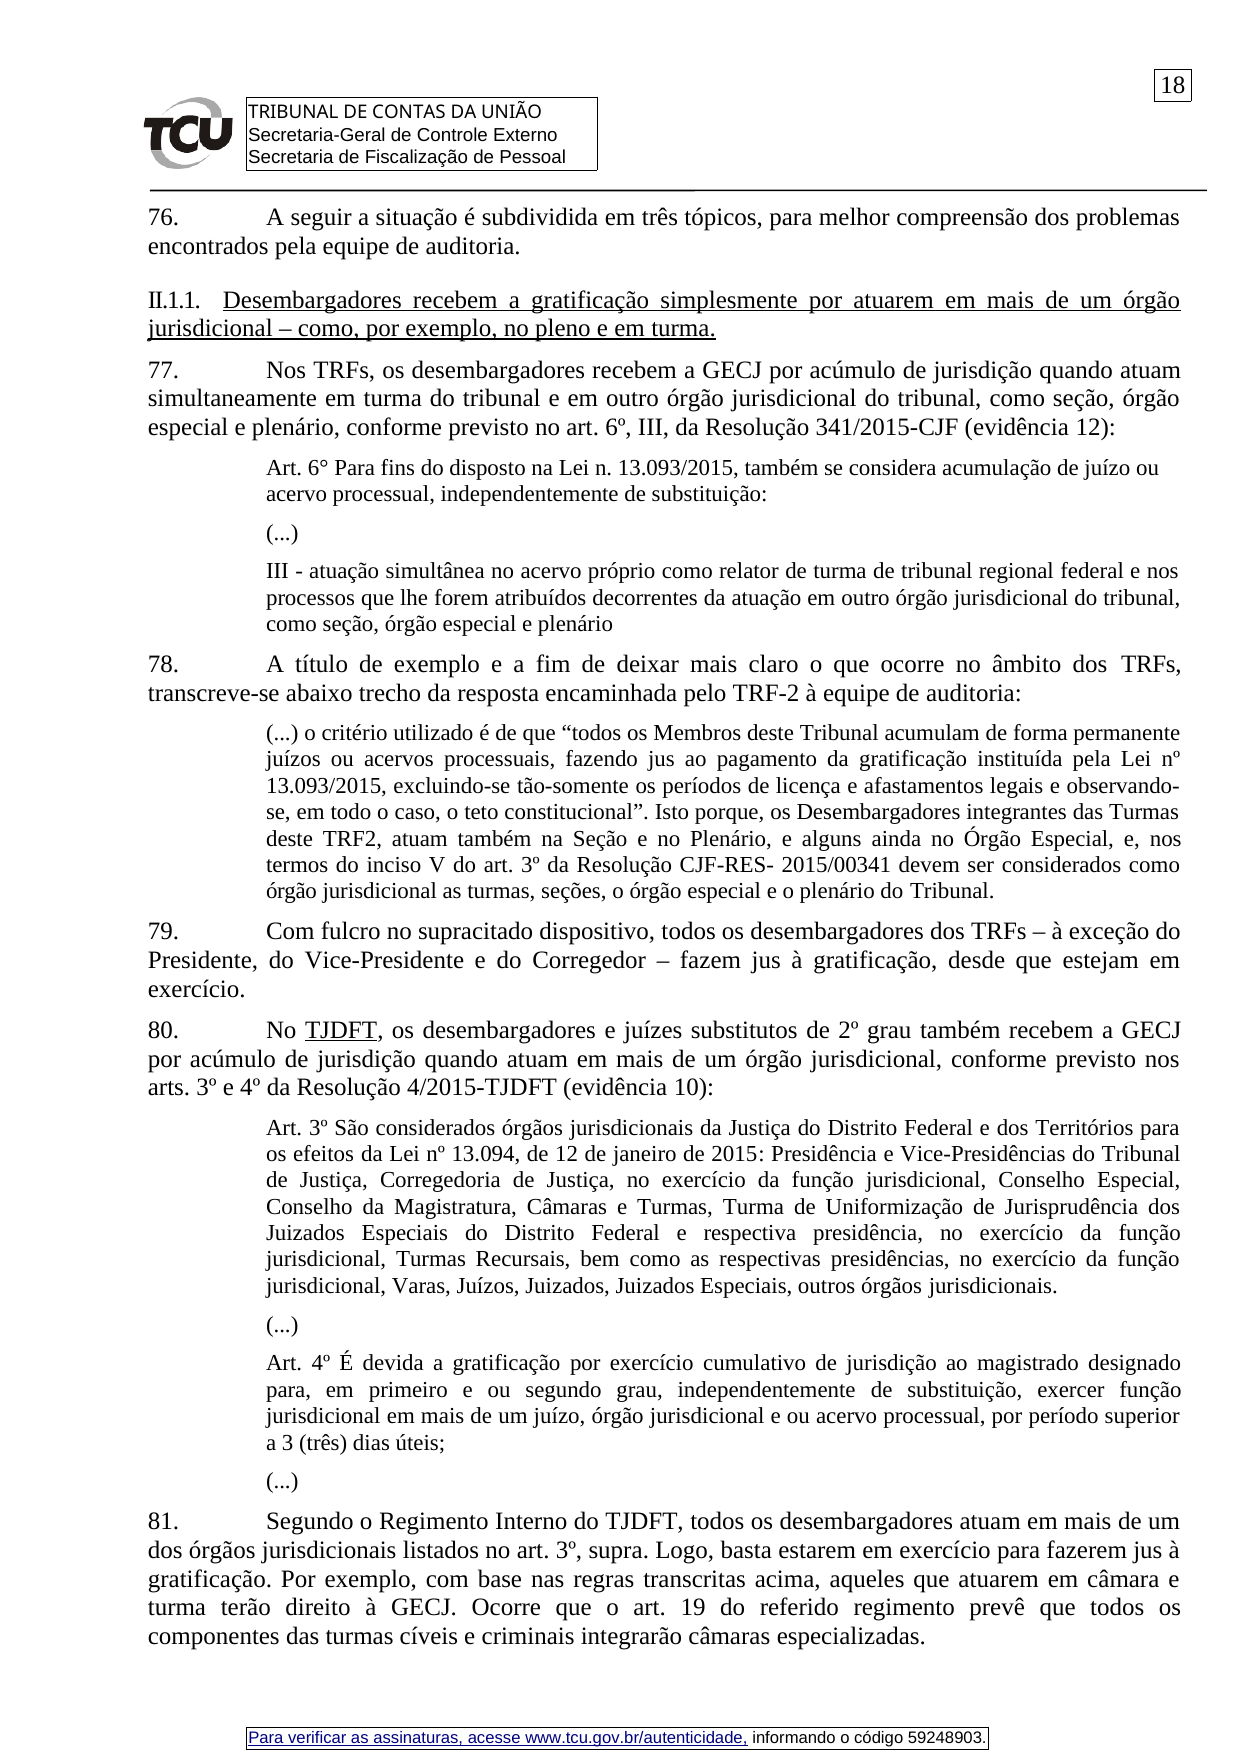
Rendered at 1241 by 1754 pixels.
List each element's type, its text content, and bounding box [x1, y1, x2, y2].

list Nos TRFs, os desembargadores recebem a GECJ por acúmulo de jurisdição quando atuam simultaneamente em turma do tribunal e em outro órgão jurisdicional do tribunal, como seção, órgão especial e plenário, conforme previsto no art. 6º, III, da Resolução 341/2015-CJF (evidência 12): [148, 355, 1181, 441]
text Art. 6° Para fins do disposto na Lei n. 13.093/2015, também se considera acumulação de juízo ou acervo processual, independentemente de substituição: [266, 453, 1192, 506]
text Art. 4º É devida a gratificação por exercício cumulativo de jurisdição ao magistrado designado para, em primeiro e ou segundo grau, independentemente de substituição, exercer função jurisdicional em mais de um juízo, órgão jurisdicional e ou acervo processual, por período superior a 3 (três) dias úteis; [266, 1349, 1181, 1455]
text (...) [266, 1467, 1192, 1494]
list A seguir a situação é subdividida em três tópicos, para melhor compreensão dos problemas encontrados pela equipe de auditoria. [148, 202, 1181, 260]
list No TJDFT, os desembargadores e juízes substitutos de 2º grau também recebem a GECJ por acúmulo de jurisdição quando atuam em mais de um órgão jurisdicional, conforme previsto nos arts. 3º e 4º da Resolução 4/2015-TJDFT (evidência 10): [148, 1015, 1181, 1101]
picture [143, 97, 233, 169]
list Segundo o Regimento Interno do TJDFT, todos os desembargadores atuam em mais de um dos órgãos jurisdicionais listados no art. 3º, supra. Logo, basta estarem em exercício para fazerem jus à gratificação. Por exemplo, com base nas regras transcritas acima, aqueles que atuarem em câmara e turma terão direito à GECJ. Ocorre que o art. 19 do referido regimento prevê que todos os componentes das turmas cíveis e criminais integrarão câmaras especializadas. [148, 1506, 1181, 1650]
list Desembargadores recebem a gratificação simplesmente por atuarem em mais de um órgão jurisdicional – como, por exemplo, no pleno e em turma. [148, 285, 1181, 342]
text Art. 3º São considerados órgãos jurisdicionais da Justiça do Distrito Federal e dos Territórios para os efeitos da Lei nº 13.094, de 12 de janeiro de 2015: Presidência e Vice-Presidências do Tribunal de Justiça, Corregedoria de Justiça, no exercício da função jurisdicional, Conselho Especial, Conselho da Magistratura, Câmaras e Turmas, Turma de Uniformização de Jurisprudência dos Juizados Especiais do Distrito Federal e respectiva presidência, no exercício da função jurisdicional, Turmas Recursais, bem como as respectivas presidências, no exercício da função jurisdicional, Varas, Juízos, Juizados, Juizados Especiais, outros órgãos jurisdicionais. [266, 1114, 1181, 1298]
list Com fulcro no supracitado dispositivo, todos os desembargadores dos TRFs – à exceção do Presidente, do Vice-Presidente e do Corregedor – fazem jus à gratificação, desde que estejam em exercício. [148, 916, 1181, 1002]
text (...) o critério utilizado é de que “todos os Membros deste Tribunal acumulam de forma permanente juízos ou acervos processuais, fazendo jus ao pagamento da gratificação instituída pela Lei nº 13.093/2015, excluindo-se tão-somente os períodos de licença e afastamentos legais e observando- se, em todo o caso, o teto constitucional”. Isto porque, os Desembargadores integrantes das Turmas deste TRF2, atuam também na Seção e no Plenário, e alguns ainda no Órgão Especial, e, nos termos do inciso V do art. 3º da Resolução CJF-RES- 2015/00341 devem ser considerados como órgão jurisdicional as turmas, seções, o órgão especial e o plenário do Tribunal. [266, 719, 1181, 904]
text (...) [266, 1311, 1192, 1337]
list A título de exemplo e a fim de deixar mais claro o que ocorre no âmbito dos TRFs, transcreve-se abaixo trecho da resposta encaminhada pelo TRF-2 à equipe de auditoria: [148, 649, 1181, 707]
text III - atuação simultânea no acervo próprio como relator de turma de tribunal regional federal e nos processos que lhe forem atribuídos decorrentes da atuação em outro órgão jurisdicional do tribunal, como seção, órgão especial e plenário [266, 558, 1181, 637]
text (...) [266, 519, 1192, 545]
